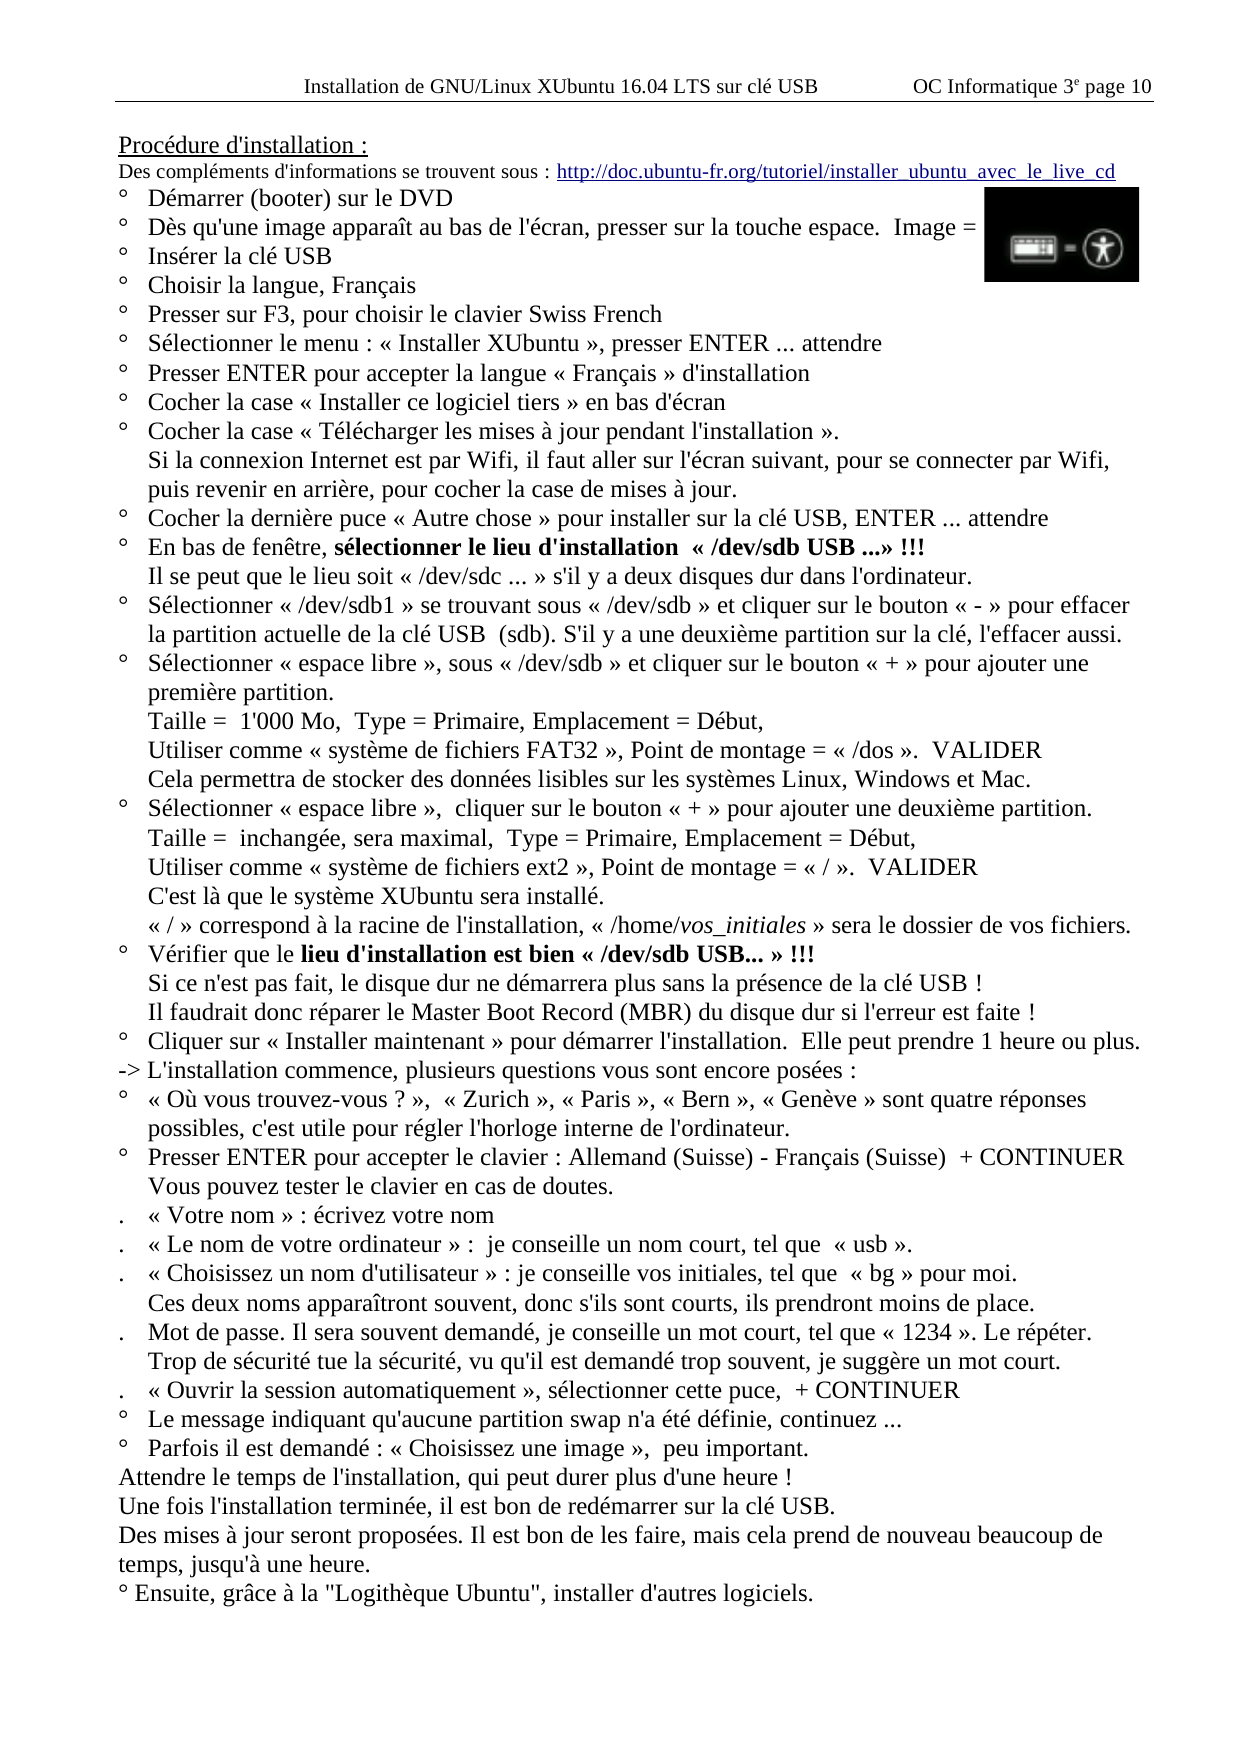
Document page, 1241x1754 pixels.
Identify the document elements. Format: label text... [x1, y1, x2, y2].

text ° Cocher la case « Télécharger les mises à jour pendant l'installation ». Si la connexion Internet est par Wifi, il faut aller sur l'écran suivant, pour se connecter par Wifi, puis revenir en arrière, pour cocher la case de mises à jour. [118, 416, 1152, 503]
text Des compléments d'informations se trouvent sous : http://doc.ubuntu-fr.org/tutoriel/installer_ubuntu_avec_le_live_cd [118, 159, 1152, 183]
text ° Dès qu'une image apparaît au bas de l'écran, presser sur la touche espace. Image = [118, 212, 984, 241]
text ° Sélectionner « /dev/sdb1 » se trouvant sous « /dev/sdb » et cliquer sur le bouton « - » pour effacer la partition actuelle de la clé USB (sdb). S'il y a une deuxième partition sur la clé, l'effacer aussi. [118, 590, 1152, 648]
text ° Le message indiquant qu'aucune partition swap n'a été définie, continuez ... [118, 1404, 1152, 1433]
text ° Cocher la dernière puce « Autre chose » pour installer sur la clé USB, ENTER ... attendre [118, 503, 1152, 532]
text Procédure d'installation : [118, 130, 1152, 159]
text ° Démarrer (booter) sur le DVD [118, 183, 1152, 212]
text « / » correspond à la racine de l'installation, « /home/vos_initiales » sera le dossier de vos fichiers. [118, 909, 1152, 939]
text -> L'installation commence, plusieurs questions vous sont encore posées : [118, 1055, 1152, 1084]
text ° Choisir la langue, Français [118, 270, 1152, 299]
text ° « Où vous trouvez-vous ? », « Zurich », « Paris », « Bern », « Genève » sont quatre réponses possibles, c'est utile pour régler l'horloge interne de l'ordinateur. [118, 1084, 1152, 1142]
text . « Votre nom » : écrivez votre nom [118, 1200, 1152, 1229]
picture [984, 187, 1140, 282]
text ° Presser ENTER pour accepter le clavier : Allemand (Suisse) - Français (Suisse) + CONTINUER Vous pouvez tester le clavier en cas de doutes. [118, 1142, 1152, 1200]
text Trop de sécurité tue la sécurité, vu qu'il est demandé trop souvent, je suggère un mot court. [118, 1346, 1152, 1374]
text ° Parfois il est demandé : « Choisissez une image », peu important. [118, 1433, 1152, 1462]
text ° Presser ENTER pour accepter la langue « Français » d'installation [118, 357, 1152, 386]
text ° Cliquer sur « Installer maintenant » pour démarrer l'installation. Elle peut prendre 1 heure ou plus. [118, 1026, 1152, 1055]
text . Mot de passe. Il sera souvent demandé, je conseille un mot court, tel que « 1234 ». Le répéter. [118, 1316, 1152, 1346]
text ° Sélectionner « espace libre », sous « /dev/sdb » et cliquer sur le bouton « + » pour ajouter une première partition. Taille = 1'000 Mo, Type = Primaire, Emplacement = Début, Utiliser comme « système de fichiers FAT32 », Point de montage = « /dos ». VALIDER Cela permettra de stocker des données lisibles sur les systèmes Linux, Windows et Mac. [118, 648, 1152, 793]
text ° Insérer la clé USB [118, 241, 984, 270]
text Une fois l'installation terminée, il est bon de redémarrer sur la clé USB. [118, 1491, 1152, 1520]
text ° Sélectionner le menu : « Installer XUbuntu », presser ENTER ... attendre [118, 328, 1152, 357]
text . « Choisissez un nom d'utilisateur » : je conseille vos initiales, tel que « bg » pour moi. [118, 1258, 1152, 1287]
text . « Ouvrir la session automatiquement », sélectionner cette puce, + CONTINUER [118, 1374, 1152, 1404]
text Ces deux noms apparaîtront souvent, donc s'ils sont courts, ils prendront moins de place. [118, 1287, 1152, 1316]
text ° Presser sur F3, pour choisir le clavier Swiss French [118, 299, 1152, 328]
text Attendre le temps de l'installation, qui peut durer plus d'une heure ! [118, 1462, 1152, 1491]
text ° Cocher la case « Installer ce logiciel tiers » en bas d'écran [118, 386, 1152, 416]
text ° Vérifier que le lieu d'installation est bien « /dev/sdb USB... » !!! Si ce n'est pas fait, le disque dur ne démarrera plus sans la présence de la clé USB ! Il faudrait donc réparer le Master Boot Record (MBR) du disque dur si l'erreur est faite ! [118, 939, 1152, 1026]
text . « Le nom de votre ordinateur » : je conseille un nom court, tel que « usb ». [118, 1229, 1152, 1258]
text Des mises à jour seront proposées. Il est bon de les faire, mais cela prend de nouveau beaucoup de temps, jusqu'à une heure. [118, 1520, 1152, 1578]
text ° En bas de fenêtre, sélectionner le lieu d'installation « /dev/sdb USB ...» !!! Il se peut que le lieu soit « /dev/sdc ... » s'il y a deux disques dur dans l'ordinateur. [118, 532, 1152, 590]
text ° Ensuite, grâce à la "Logithèque Ubuntu", installer d'autres logiciels. [118, 1578, 1152, 1607]
text ° Sélectionner « espace libre », cliquer sur le bouton « + » pour ajouter une deuxième partition. Taille = inchangée, sera maximal, Type = Primaire, Emplacement = Début, Utiliser comme « système de fichiers ext2 », Point de montage = « / ». VALIDER C'est là que le système XUbuntu sera installé. [118, 793, 1152, 909]
